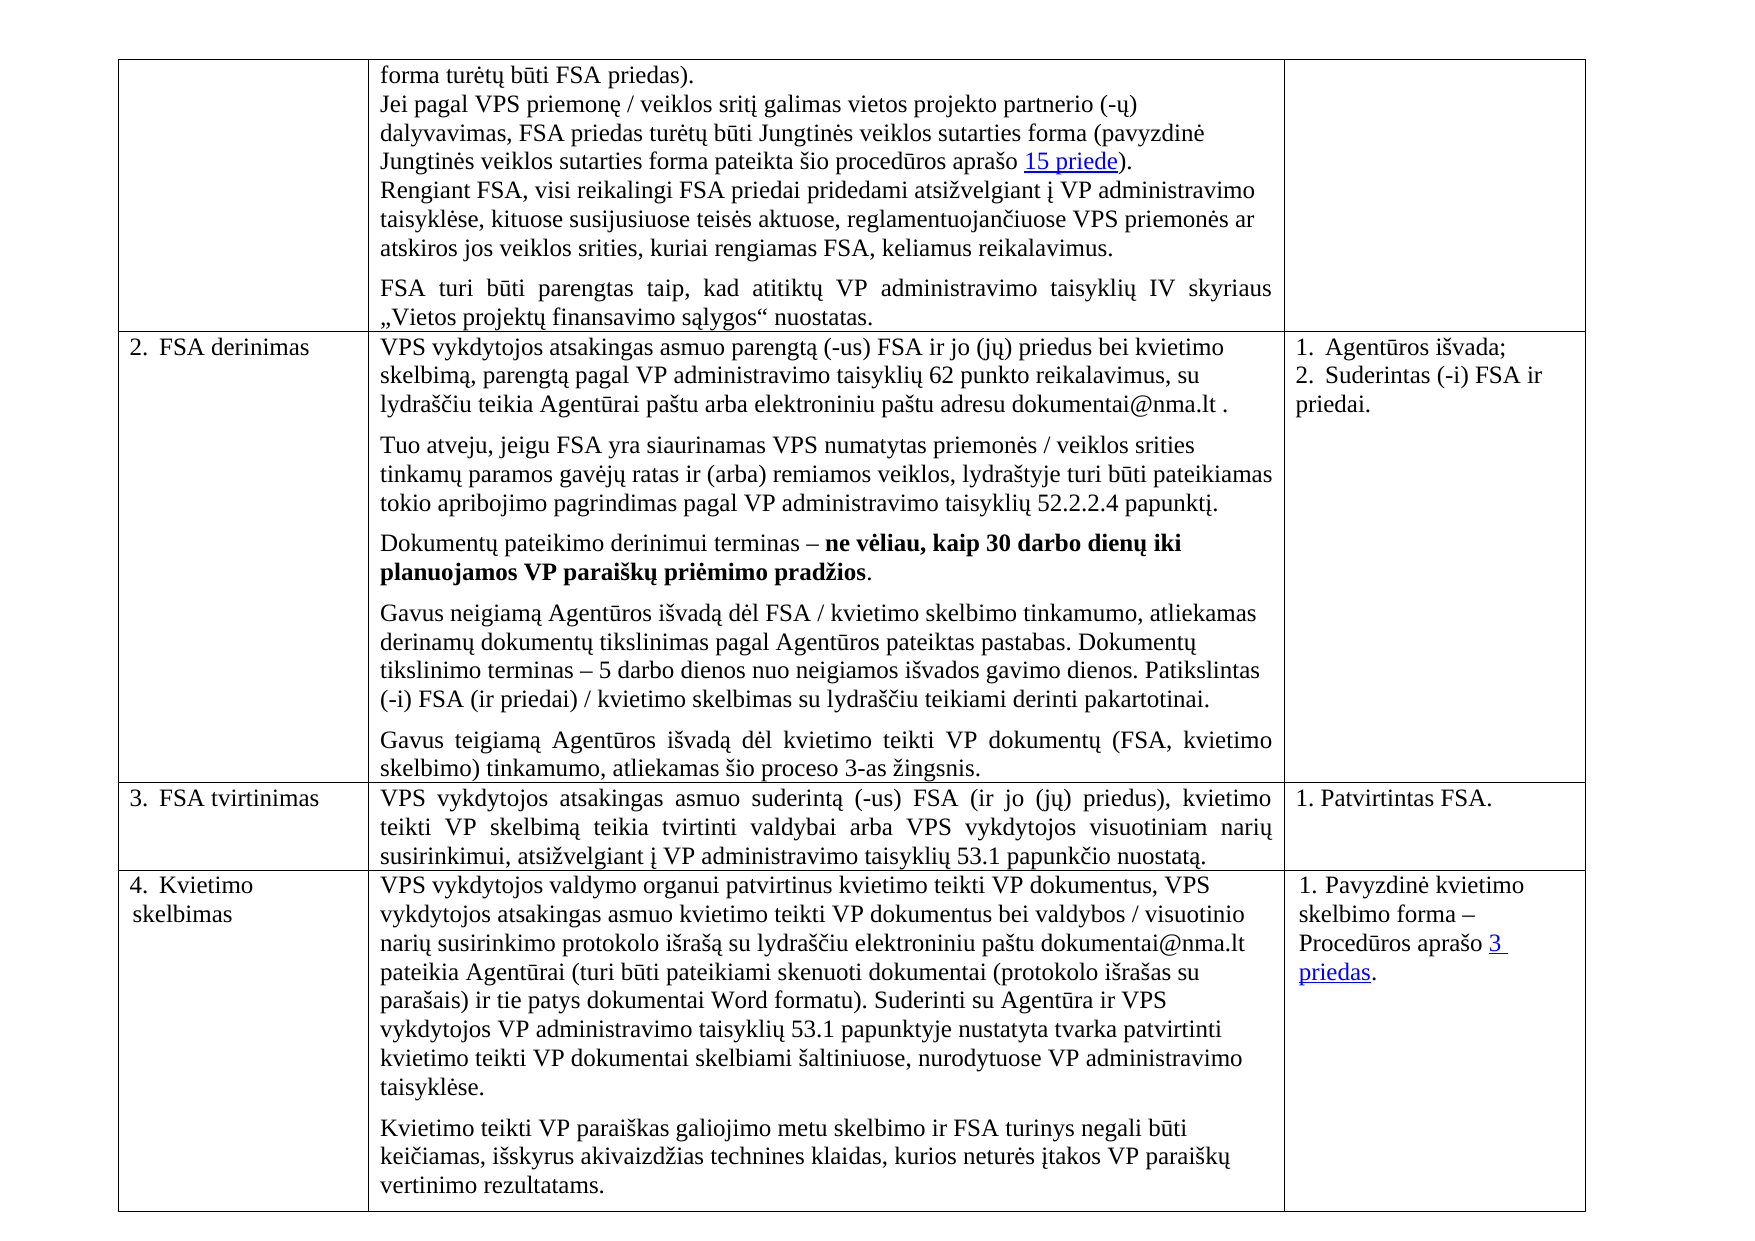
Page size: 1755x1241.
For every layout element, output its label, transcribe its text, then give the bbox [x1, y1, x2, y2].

table_cell forma turėtų būti FSA priedas). Jei pagal VPS priemonę / veiklos sritį galimas vietos projekto partnerio (-ų) dalyvavimas, FSA priedas turėtų būti Jungtinės veiklos sutarties forma (pavyzdinė Jungtinės veiklos sutarties forma pateikta šio procedūros aprašo 15 priede). Rengiant FSA, visi reikalingi FSA priedai pridedami atsižvelgiant į VP administravimo taisyklėse, kituose susijusiuose teisės aktuose, reglamentuojančiuose VPS priemonės ar atskiros jos veiklos srities, kuriai rengiamas FSA, keliamus reikalavimus. FSA turi būti parengtas taip, kad atitiktų VP administravimo taisyklių IV skyriaus „Vietos projektų finansavimo sąlygos“ nuostatas. [369, 60, 1284, 331]
table_cell VPS vykdytojos atsakingas asmuo parengtą (-us) FSA ir jo (jų) priedus bei kvietimo skelbimą, parengtą pagal VP administravimo taisyklių 62 punkto reikalavimus, su lydraščiu teikia Agentūrai paštu arba elektroniniu paštu adresu dokumentai@nma.lt . Tuo atveju, jeigu FSA yra siaurinamas VPS numatytas priemonės / veiklos srities tinkamų paramos gavėjų ratas ir (arba) remiamos veiklos, lydraštyje turi būti pateikiamas tokio apribojimo pagrindimas pagal VP administravimo taisyklių 52.2.2.4 papunktį. Dokumentų pateikimo derinimui terminas – ne vėliau, kaip 30 darbo dienų iki planuojamos VP paraiškų priėmimo pradžios. Gavus neigiamą Agentūros išvadą dėl FSA / kvietimo skelbimo tinkamumo, atliekamas derinamų dokumentų tikslinimas pagal Agentūros pateiktas pastabas. Dokumentų tikslinimo terminas – 5 darbo dienos nuo neigiamos išvados gavimo dienos. Patikslintas (-i) FSA (ir priedai) / kvietimo skelbimas su lydraščiu teikiami derinti pakartotinai. Gavus teigiamą Agentūros išvadą dėl kvietimo teikti VP dokumentų (FSA, kvietimo skelbimo) tinkamumo, atliekamas šio proceso 3-as žingsnis. [369, 332, 1284, 782]
table_cell 1. Agentūros išvada; 2. Suderintas (-i) FSA ir priedai. [1285, 332, 1585, 782]
table_cell [119, 60, 368, 331]
table_cell VPS vykdytojos atsakingas asmuo suderintą (-us) FSA (ir jo (jų) priedus), kvietimo teikti VP skelbimą teikia tvirtinti valdybai arba VPS vykdytojos visuotiniam narių susirinkimui, atsižvelgiant į VP administravimo taisyklių 53.1 papunkčio nuostatą. [369, 783, 1284, 869]
table_cell 3. FSA tvirtinimas [119, 783, 368, 869]
table_cell VPS vykdytojos valdymo organui patvirtinus kvietimo teikti VP dokumentus, VPS vykdytojos atsakingas asmuo kvietimo teikti VP dokumentus bei valdybos / visuotinio narių susirinkimo protokolo išrašą su lydraščiu elektroniniu paštu dokumentai@nma.lt pateikia Agentūrai (turi būti pateikiami skenuoti dokumentai (protokolo išrašas su parašais) ir tie patys dokumentai Word formatu). Suderinti su Agentūra ir VPS vykdytojos VP administravimo taisyklių 53.1 papunktyje nustatyta tvarka patvirtinti kvietimo teikti VP dokumentai skelbiami šaltiniuose, nurodytuose VP administravimo taisyklėse. Kvietimo teikti VP paraiškas galiojimo metu skelbimo ir FSA turinys negali būti keičiamas, išskyrus akivaizdžias technines klaidas, kurios neturės įtakos VP paraiškų vertinimo rezultatams. [369, 871, 1284, 1211]
table_cell 2. FSA derinimas [119, 332, 368, 782]
table_cell 1. Pavyzdinė kvietimo skelbimo forma – Procedūros aprašo 3 priedas. [1285, 871, 1585, 1211]
table_cell [1285, 60, 1585, 331]
table_cell 4. Kvietimo skelbimas [119, 871, 368, 1211]
table_cell 1. Patvirtintas FSA. [1285, 783, 1585, 869]
